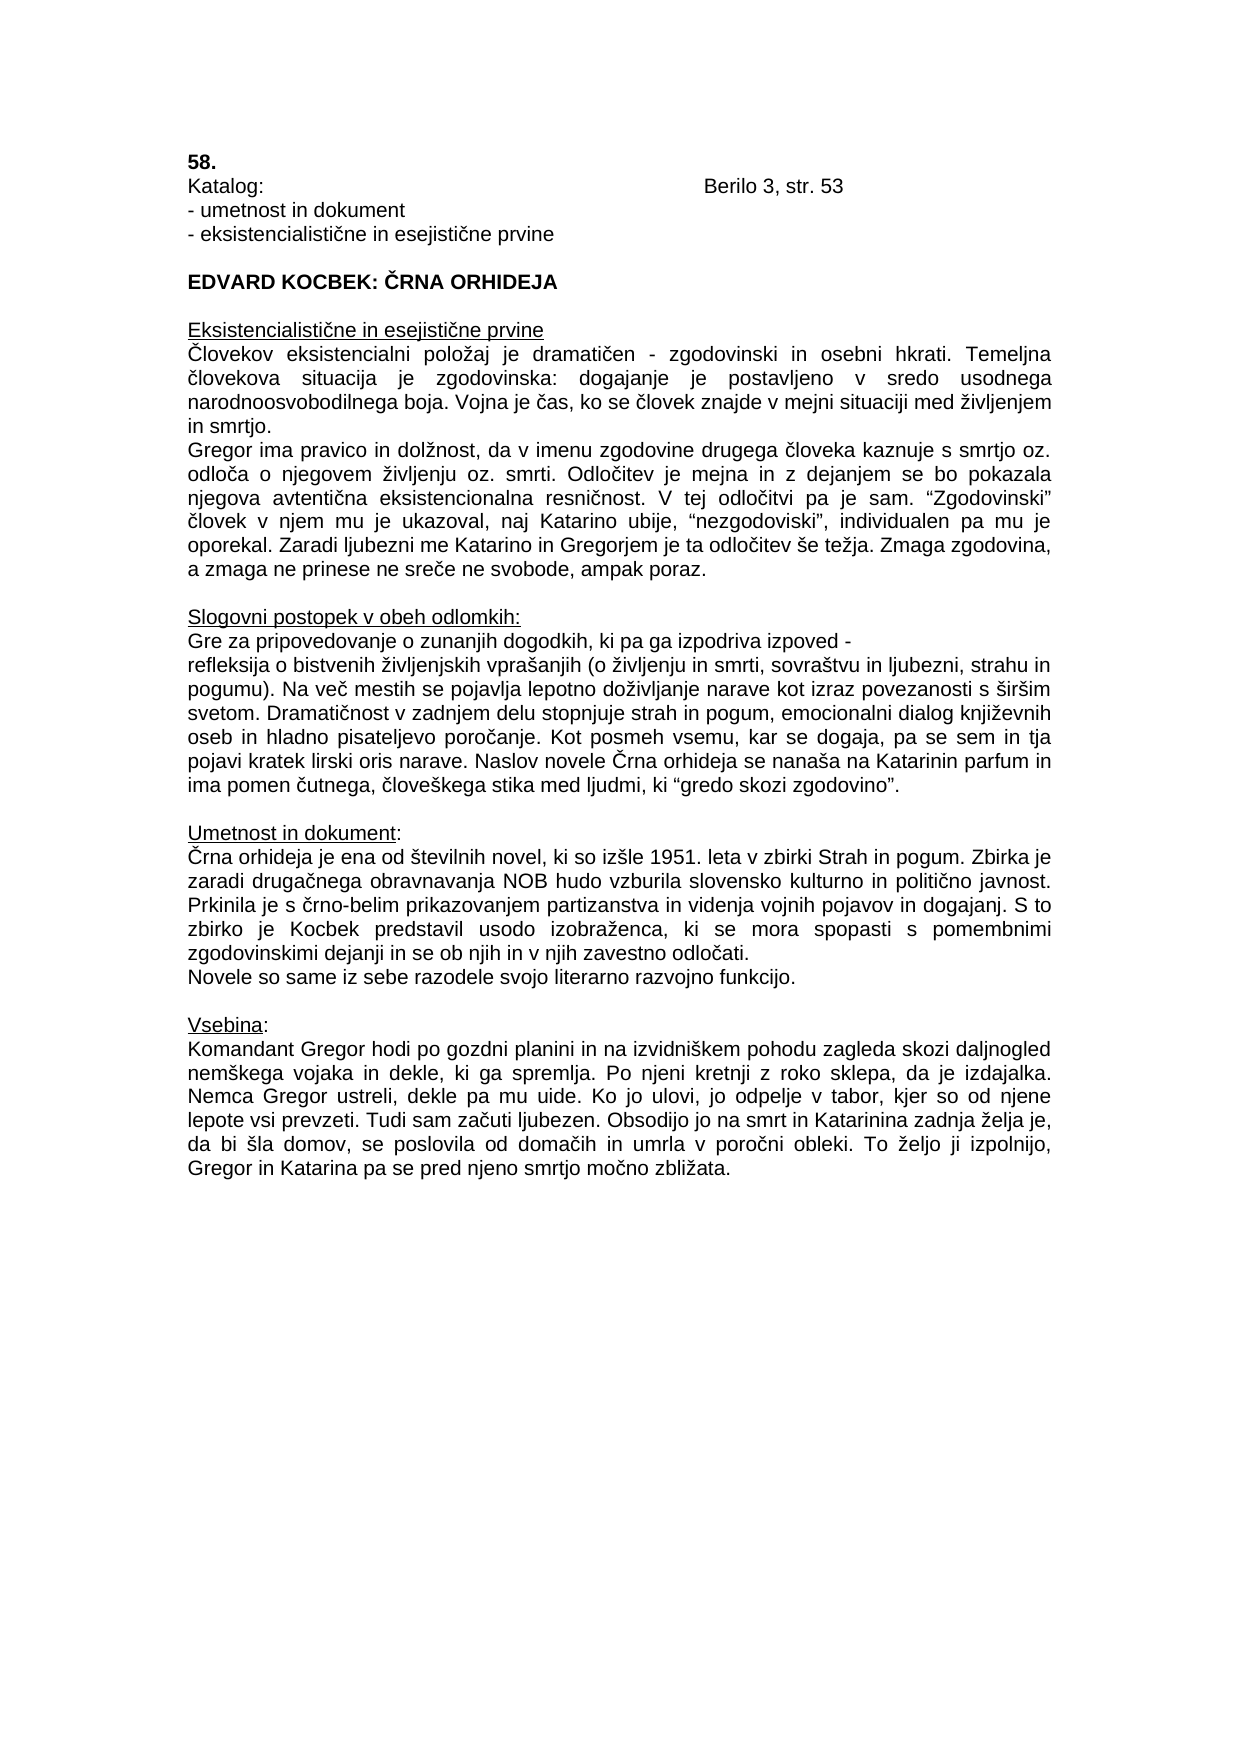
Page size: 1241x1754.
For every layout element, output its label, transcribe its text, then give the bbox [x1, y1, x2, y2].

text Novele so same iz sebe razodele svojo literarno razvojno funkcijo. [187, 964, 1053, 988]
text Eksistencialistične in esejistične prvine [187, 318, 1053, 342]
text Komandant Gregor hodi po gozdni planini in na izvidniškem pohodu zagleda skozi daljnogled nemškega vojaka in dekle, ki ga spremlja. Po njeni kretnji z roko sklepa, da je izdajalka. Nemca Gregor ustreli, dekle pa mu uide. Ko jo ulovi, jo odpelje v tabor, kjer so od njene lepote vsi prevzeti. Tudi sam začuti ljubezen. Obsodijo jo na smrt in Katarinina zadnja želja je, da bi šla domov, se poslovila od domačih in umrla v poročni obleki. To željo ji izpolnijo, Gregor in Katarina pa se pred njeno smrtjo močno zbližata. [187, 1036, 1053, 1180]
text Gregor ima pravico in dolžnost, da v imenu zgodovine drugega človeka kaznuje s smrtjo oz. odloča o njegovem življenju oz. smrti. Odločitev je mejna in z dejanjem se bo pokazala njegova avtentična eksistencionalna resničnost. V tej odločitvi pa je sam. “Zgodovinski” človek v njem mu je ukazoval, naj Katarino ubije, “nezgodoviski”, individualen pa mu je oporekal. Zaradi ljubezni me Katarino in Gregorjem je ta odločitev še težja. Zmaga zgodovina, a zmaga ne prinese ne sreče ne svobode, ampak poraz. [187, 437, 1053, 581]
subtitle Umetnost in dokument: [187, 821, 1053, 845]
text Črna orhideja je ena od številnih novel, ki so izšle 1951. leta v zbirki Strah in pogum. Zbirka je zaradi drugačnega obravnavanja NOB hudo vzburila slovensko kulturno in politično javnost. Prkinila je s črno-belim prikazovanjem partizanstva in videnja vojnih pojavov in dogajanj. S to zbirko je Kocbek predstavil usodo izobraženca, ki se mora spopasti s pomembnimi zgodovinskimi dejanji in se ob njih in v njih zavestno odločati. [187, 845, 1053, 964]
text Človekov eksistencialni položaj je dramatičen - zgodovinski in osebni hkrati. Temeljna človekova situacija je zgodovinska: dogajanje je postavljeno v sredo usodnega narodnoosvobodilnega boja. Vojna je čas, ko se človek znajde v mejni situaciji med življenjem in smrtjo. [187, 342, 1053, 437]
text Katalog: Berilo 3, str. 53 [187, 174, 1053, 198]
subtitle Vsebina: [187, 1012, 1053, 1036]
text - eksistencialistične in esejistične prvine [187, 222, 1053, 246]
text 58. [187, 150, 1053, 174]
subtitle EDVARD KOCBEK: ČRNA ORHIDEJA [187, 270, 1053, 294]
text - umetnost in dokument [187, 198, 1053, 222]
text Gre za pripovedovanje o zunanjih dogodkih, ki pa ga izpodriva izpoved - [187, 629, 1053, 653]
text Slogovni postopek v obeh odlomkih: [187, 605, 1053, 629]
text refleksija o bistvenih življenjskih vprašanjih (o življenju in smrti, sovraštvu in ljubezni, strahu in pogumu). Na več mestih se pojavlja lepotno doživljanje narave kot izraz povezanosti s širšim svetom. Dramatičnost v zadnjem delu stopnjuje strah in pogum, emocionalni dialog književnih oseb in hladno pisateljevo poročanje. Kot posmeh vsemu, kar se dogaja, pa se sem in tja pojavi kratek lirski oris narave. Naslov novele Črna orhideja se nanaša na Katarinin parfum in ima pomen čutnega, človeškega stika med ljudmi, ki “gredo skozi zgodovino”. [187, 653, 1053, 797]
